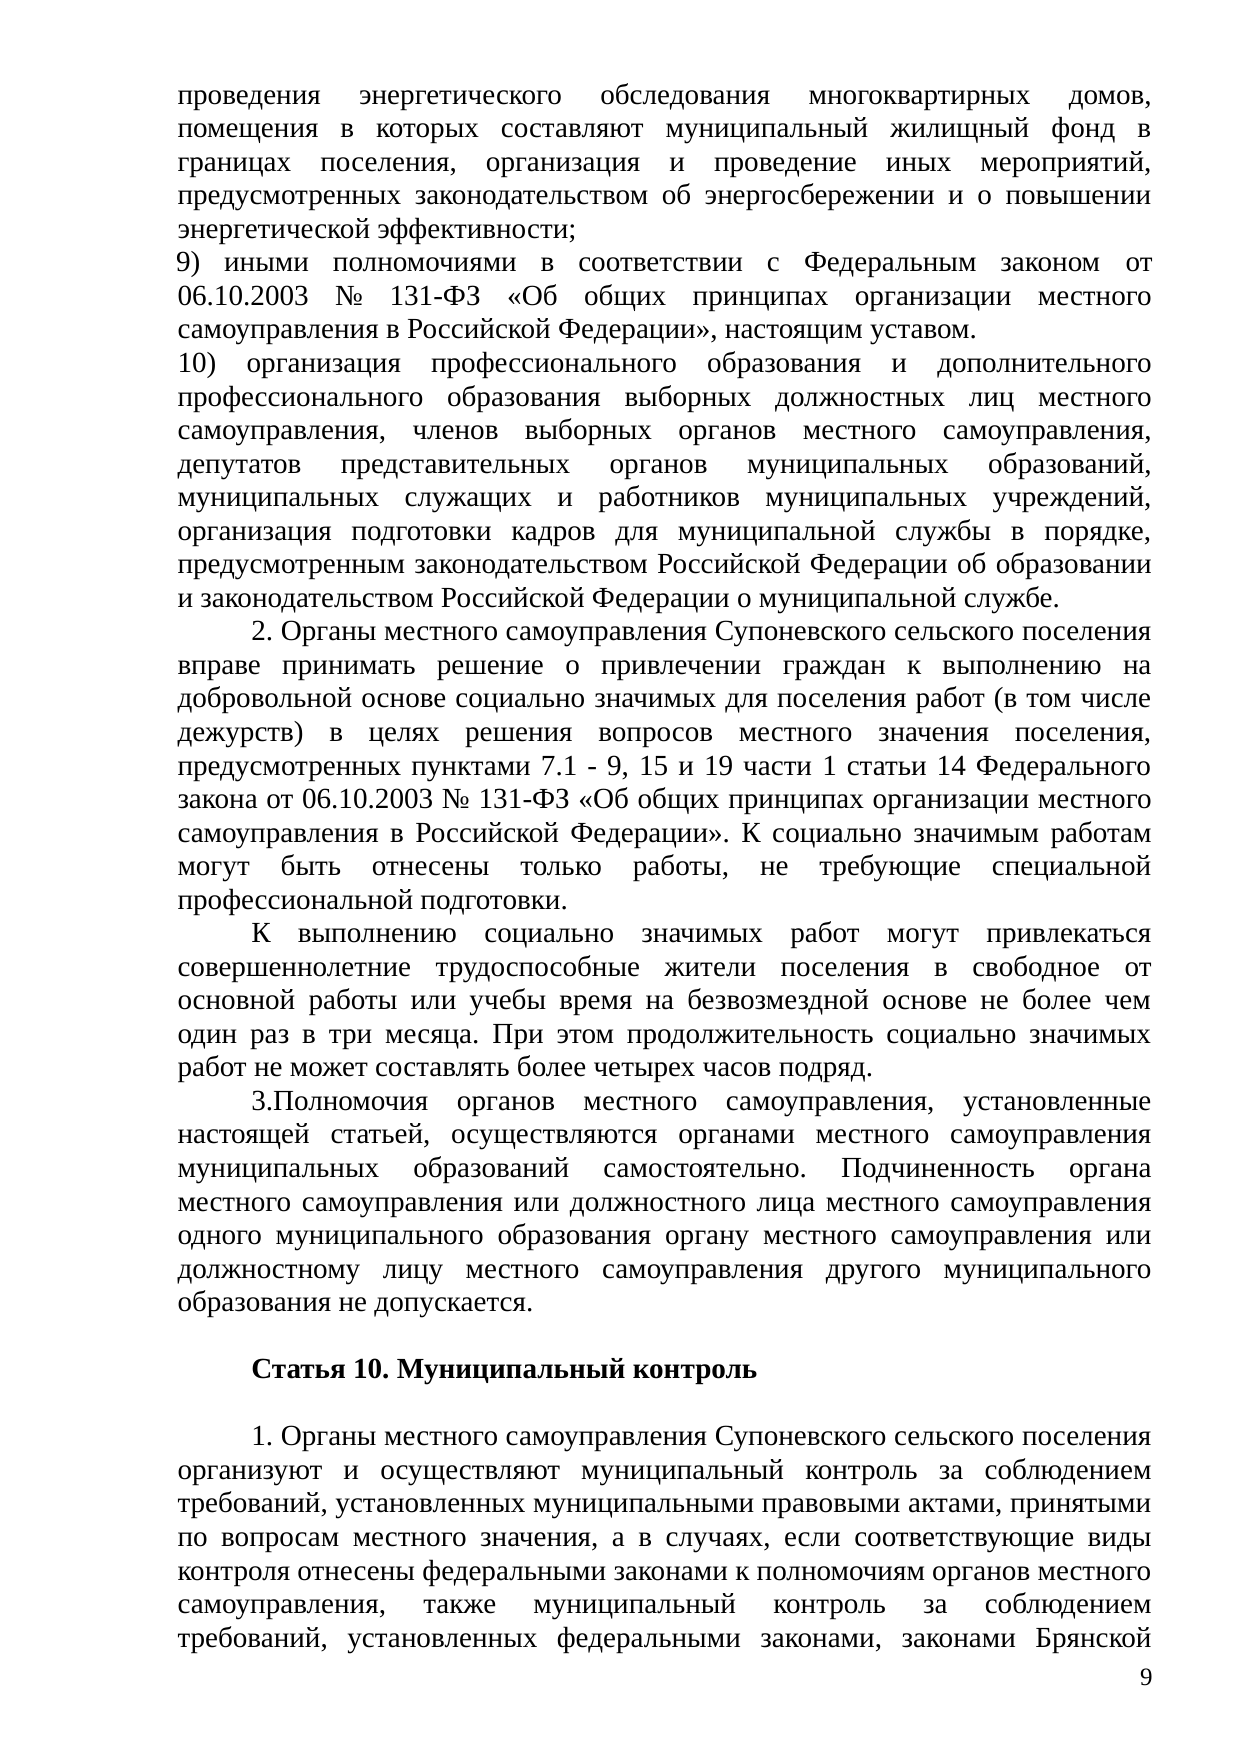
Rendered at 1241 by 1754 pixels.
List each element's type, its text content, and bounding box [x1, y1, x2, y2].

list Полномочия органов местного самоуправления, установленные настоящей статьей, осуществляются органами местного самоуправления муниципальных образований самостоятельно. Подчиненность органа местного самоуправления или должностного лица местного самоуправления одного муниципального образования органу местного самоуправления или должностному лицу местного самоуправления другого муниципального образования не допускается. [177, 1083, 1152, 1318]
text 1. Органы местного самоуправления Супоневского сельского поселения организуют и осуществляют муниципальный контроль за соблюдением требований, установленных муниципальными правовыми актами, принятыми по вопросам местного значения, а в случаях, если соответствующие виды контроля отнесены федеральными законами к полномочиям органов местного самоуправления, также муниципальный контроль за соблюдением требований, установленных федеральными законами, законами Брянской [177, 1418, 1152, 1653]
text Статья 10. Муниципальный контроль [177, 1351, 1152, 1385]
list проведения энергетического обследования многоквартирных домов, помещения в которых составляют муниципальный жилищный фонд в границах поселения, организация и проведение иных мероприятий, предусмотренных законодательством об энергосбережении и о повышении энергетической эффективности; [176, 77, 1152, 244]
text 10) организация профессионального образования и дополнительного профессионального образования выборных должностных лиц местного самоуправления, членов выборных органов местного самоуправления, депутатов представительных органов муниципальных образований, муниципальных служащих и работников муниципальных учреждений, организация подготовки кадров для муниципальной службы в порядке, предусмотренным законодательством Российской Федерации об образовании и законодательством Российской Федерации о муниципальной службе. [177, 345, 1152, 613]
text 9) иными полномочиями в соответствии с Федеральным законом от 06.10.2003 № 131-ФЗ «Об общих принципах организации местного самоуправления в Российской Федерации», настоящим уставом. [176, 244, 1152, 345]
text 2. Органы местного самоуправления Супоневского сельского поселения вправе принимать решение о привлечении граждан к выполнению на добровольной основе социально значимых для поселения работ (в том числе дежурств) в целях решения вопросов местного значения поселения, предусмотренных пунктами 7.1 - 9, 15 и 19 части 1 статьи 14 Федерального закона от 06.10.2003 № 131-ФЗ «Об общих принципах организации местного самоуправления в Российской Федерации». К социально значимым работам могут быть отнесены только работы, не требующие специальной профессиональной подготовки. [177, 613, 1152, 915]
text К выполнению социально значимых работ могут привлекаться совершеннолетние трудоспособные жители поселения в свободное от основной работы или учебы время на безвозмездной основе не более чем один раз в три месяца. При этом продолжительность социально значимых работ не может составлять более четырех часов подряд. [177, 915, 1152, 1083]
